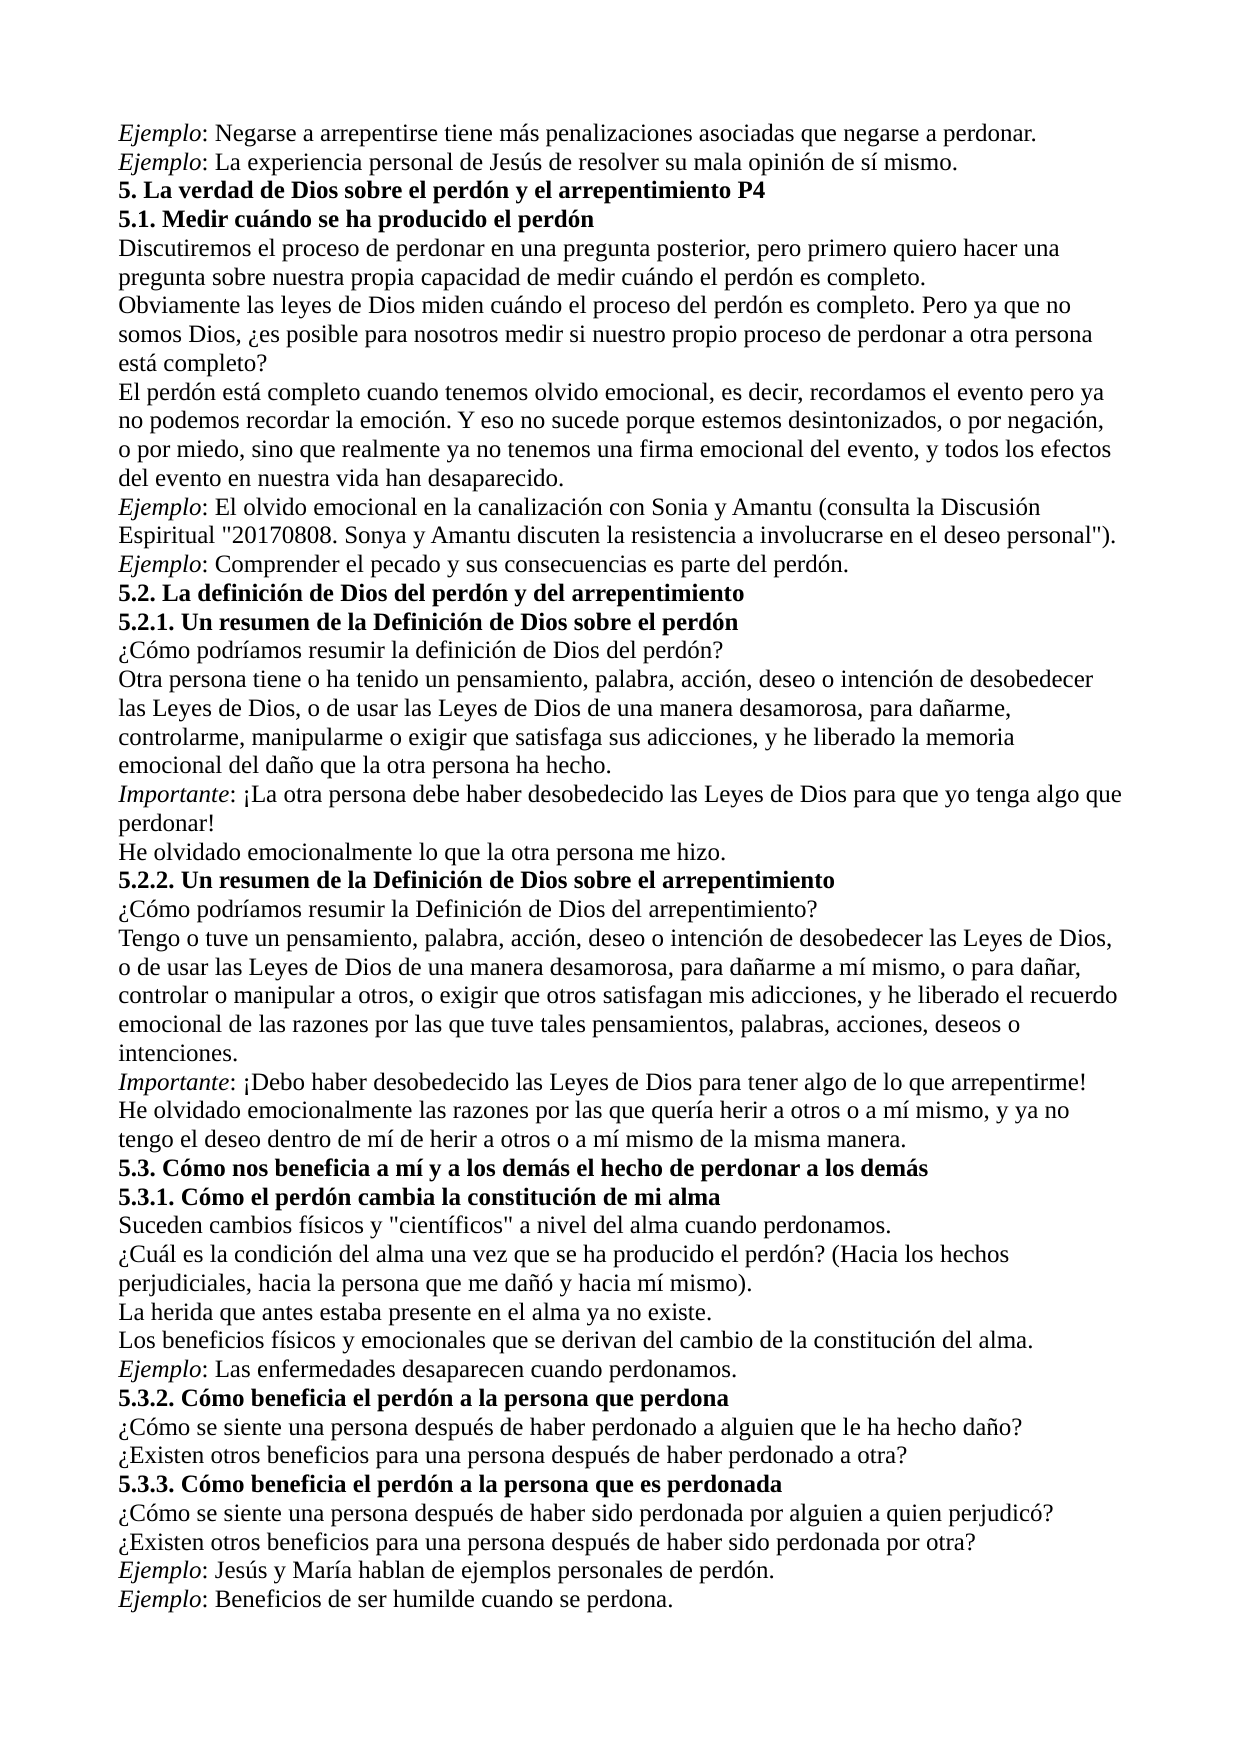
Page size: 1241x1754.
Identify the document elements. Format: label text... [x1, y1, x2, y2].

text Importante: ¡La otra persona debe haber desobedecido las Leyes de Dios para que yo tenga algo que perdonar! [118, 779, 1122, 837]
text 5.2.2. Un resumen de la Definición de Dios sobre el arrepentimiento [118, 866, 1122, 894]
text ¿Cómo se siente una persona después de haber perdonado a alguien que le ha hecho daño? [118, 1412, 1122, 1441]
text Los beneficios físicos y emocionales que se derivan del cambio de la constitución del alma. [118, 1326, 1122, 1354]
text 5.2.1. Un resumen de la Definición de Dios sobre el perdón [118, 607, 1122, 636]
text Discutiremos el proceso de perdonar en una pregunta posterior, pero primero quiero hacer una pregunta sobre nuestra propia capacidad de medir cuándo el perdón es completo. [118, 233, 1122, 291]
text Suceden cambios físicos y "científicos" a nivel del alma cuando perdonamos. [118, 1211, 1122, 1239]
text 5.3.2. Cómo beneficia el perdón a la persona que perdona [118, 1383, 1122, 1412]
text ¿Existen otros beneficios para una persona después de haber sido perdonada por otra? [118, 1527, 1122, 1556]
text La herida que antes estaba presente en el alma ya no existe. [118, 1297, 1122, 1326]
text ¿Cuál es la condición del alma una vez que se ha producido el perdón? (Hacia los hechos perjudiciales, hacia la persona que me dañó y hacia mí mismo). [118, 1239, 1122, 1297]
text Obviamente las leyes de Dios miden cuándo el proceso del perdón es completo. Pero ya que no somos Dios, ¿es posible para nosotros medir si nuestro propio proceso de perdonar a otra persona está completo? [118, 291, 1122, 377]
text He olvidado emocionalmente las razones por las que quería herir a otros o a mí mismo, y ya no tengo el deseo dentro de mí de herir a otros o a mí mismo de la misma manera. [118, 1096, 1122, 1153]
text Ejemplo: Negarse a arrepentirse tiene más penalizaciones asociadas que negarse a perdonar. [118, 118, 1122, 147]
text ¿Cómo podríamos resumir la definición de Dios del perdón? [118, 636, 1122, 664]
text 5.3. Cómo nos beneficia a mí y a los demás el hecho de perdonar a los demás [118, 1153, 1122, 1182]
text He olvidado emocionalmente lo que la otra persona me hizo. [118, 837, 1122, 866]
text Ejemplo: La experiencia personal de Jesús de resolver su mala opinión de sí mismo. [118, 147, 1122, 176]
text Otra persona tiene o ha tenido un pensamiento, palabra, acción, deseo o intención de desobedecer las Leyes de Dios, o de usar las Leyes de Dios de una manera desamorosa, para dañarme, controlarme, manipularme o exigir que satisfaga sus adicciones, y he liberado la memoria emocional del daño que la otra persona ha hecho. [118, 664, 1122, 779]
text El perdón está completo cuando tenemos olvido emocional, es decir, recordamos el evento pero ya no podemos recordar la emoción. Y eso no sucede porque estemos desintonizados, o por negación, o por miedo, sino que realmente ya no tenemos una firma emocional del evento, y todos los efectos del evento en nuestra vida han desaparecido. [118, 377, 1122, 492]
text Ejemplo: Jesús y María hablan de ejemplos personales de perdón. [118, 1556, 1122, 1584]
text Ejemplo: El olvido emocional en la canalización con Sonia y Amantu (consulta la Discusión Espiritual "20170808. Sonya y Amantu discuten la resistencia a involucrarse en el deseo personal"). [118, 492, 1122, 549]
text ¿Cómo se siente una persona después de haber sido perdonada por alguien a quien perjudicó? [118, 1498, 1122, 1527]
text 5.3.3. Cómo beneficia el perdón a la persona que es perdonada [118, 1469, 1122, 1498]
text Importante: ¡Debo haber desobedecido las Leyes de Dios para tener algo de lo que arrepentirme! [118, 1067, 1122, 1096]
text Ejemplo: Beneficios de ser humilde cuando se perdona. [118, 1584, 1122, 1613]
text 5.2. La definición de Dios del perdón y del arrepentimiento [118, 578, 1122, 607]
text Ejemplo: Comprender el pecado y sus consecuencias es parte del perdón. [118, 549, 1122, 578]
text 5. La verdad de Dios sobre el perdón y el arrepentimiento P4 [118, 176, 1122, 204]
text Ejemplo: Las enfermedades desaparecen cuando perdonamos. [118, 1354, 1122, 1383]
text 5.1. Medir cuándo se ha producido el perdón [118, 204, 1122, 233]
text Tengo o tuve un pensamiento, palabra, acción, deseo o intención de desobedecer las Leyes de Dios, o de usar las Leyes de Dios de una manera desamorosa, para dañarme a mí mismo, o para dañar, controlar o manipular a otros, o exigir que otros satisfagan mis adicciones, y he liberado el recuerdo emocional de las razones por las que tuve tales pensamientos, palabras, acciones, deseos o intenciones. [118, 923, 1122, 1067]
text 5.3.1. Cómo el perdón cambia la constitución de mi alma [118, 1182, 1122, 1211]
text ¿Existen otros beneficios para una persona después de haber perdonado a otra? [118, 1441, 1122, 1469]
text ¿Cómo podríamos resumir la Definición de Dios del arrepentimiento? [118, 894, 1122, 923]
